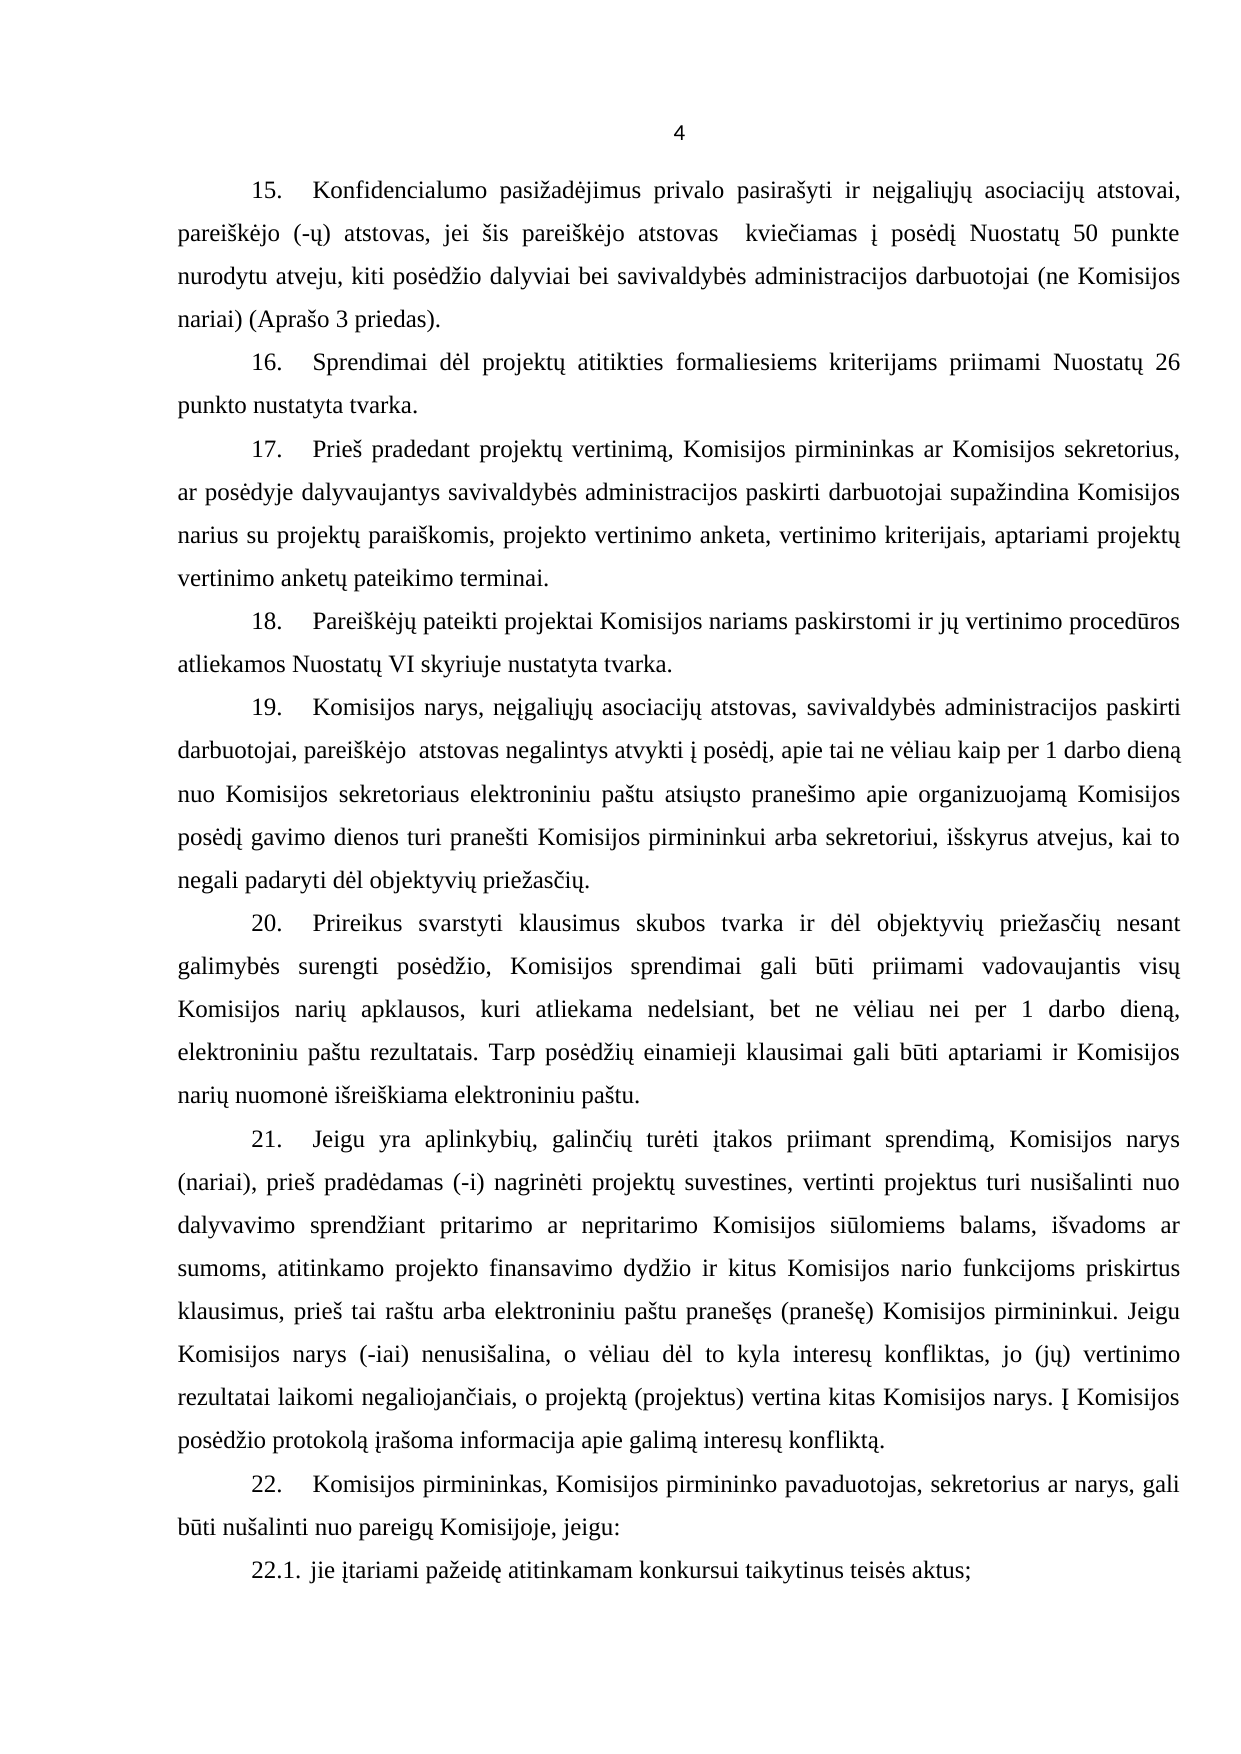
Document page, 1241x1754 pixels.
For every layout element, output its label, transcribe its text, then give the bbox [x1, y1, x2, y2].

text 22. Komisijos pirmininkas, Komisijos pirmininko pavaduotojas, sekretorius ar narys, gali būti nušalinti nuo pareigų Komisijoje, jeigu: [177, 1469, 1181, 1541]
text 22.1. jie įtariami pažeidę atitinkamam konkursui taikytinus teisės aktus; [251, 1555, 1181, 1584]
text 20. Prireikus svarstyti klausimus skubos tvarka ir dėl objektyvių priežasčių nesant galimybės surengti posėdžio, Komisijos sprendimai gali būti priimami vadovaujantis visų Komisijos narių apklausos, kuri atliekama nedelsiant, bet ne vėliau nei per 1 darbo dieną, elektroniniu paštu rezultatais. Tarp posėdžių einamieji klausimai gali būti aptariami ir Komisijos narių nuomonė išreiškiama elektroniniu paštu. [177, 908, 1181, 1109]
text 15. Konfidencialumo pasižadėjimus privalo pasirašyti ir neįgaliųjų asociacijų atstovai, pareiškėjo (-ų) atstovas, jei šis pareiškėjo atstovas kviečiamas į posėdį Nuostatų 50 punkte nurodytu atveju, kiti posėdžio dalyviai bei savivaldybės administracijos darbuotojai (ne Komisijos nariai) (Aprašo 3 priedas). [177, 175, 1181, 333]
text 21. Jeigu yra aplinkybių, galinčių turėti įtakos priimant sprendimą, Komisijos narys (nariai), prieš pradėdamas (-i) nagrinėti projektų suvestines, vertinti projektus turi nusišalinti nuo dalyvavimo sprendžiant pritarimo ar nepritarimo Komisijos siūlomiems balams, išvadoms ar sumoms, atitinkamo projekto finansavimo dydžio ir kitus Komisijos nario funkcijoms priskirtus klausimus, prieš tai raštu arba elektroniniu paštu pranešęs (pranešę) Komisijos pirmininkui. Jeigu Komisijos narys (-iai) nenusišalina, o vėliau dėl to kyla interesų konfliktas, jo (jų) vertinimo rezultatai laikomi negaliojančiais, o projektą (projektus) vertina kitas Komisijos narys. Į Komisijos posėdžio protokolą įrašoma informacija apie galimą interesų konfliktą. [177, 1124, 1181, 1454]
text 19. Komisijos narys, neįgaliųjų asociacijų atstovas, savivaldybės administracijos paskirti darbuotojai, pareiškėjo atstovas negalintys atvykti į posėdį, apie tai ne vėliau kaip per 1 darbo dieną nuo Komisijos sekretoriaus elektroniniu paštu atsiųsto pranešimo apie organizuojamą Komisijos posėdį gavimo dienos turi pranešti Komisijos pirmininkui arba sekretoriui, išskyrus atvejus, kai to negali padaryti dėl objektyvių priežasčių. [177, 692, 1181, 894]
text 17. Prieš pradedant projektų vertinimą, Komisijos pirmininkas ar Komisijos sekretorius, ar posėdyje dalyvaujantys savivaldybės administracijos paskirti darbuotojai supažindina Komisijos narius su projektų paraiškomis, projekto vertinimo anketa, vertinimo kriterijais, aptariami projektų vertinimo anketų pateikimo terminai. [177, 434, 1181, 592]
text 18. Pareiškėjų pateikti projektai Komisijos nariams paskirstomi ir jų vertinimo procedūros atliekamos Nuostatų VI skyriuje nustatyta tvarka. [177, 606, 1181, 678]
text 16. Sprendimai dėl projektų atitikties formaliesiems kriterijams priimami Nuostatų 26 punkto nustatyta tvarka. [177, 347, 1181, 419]
